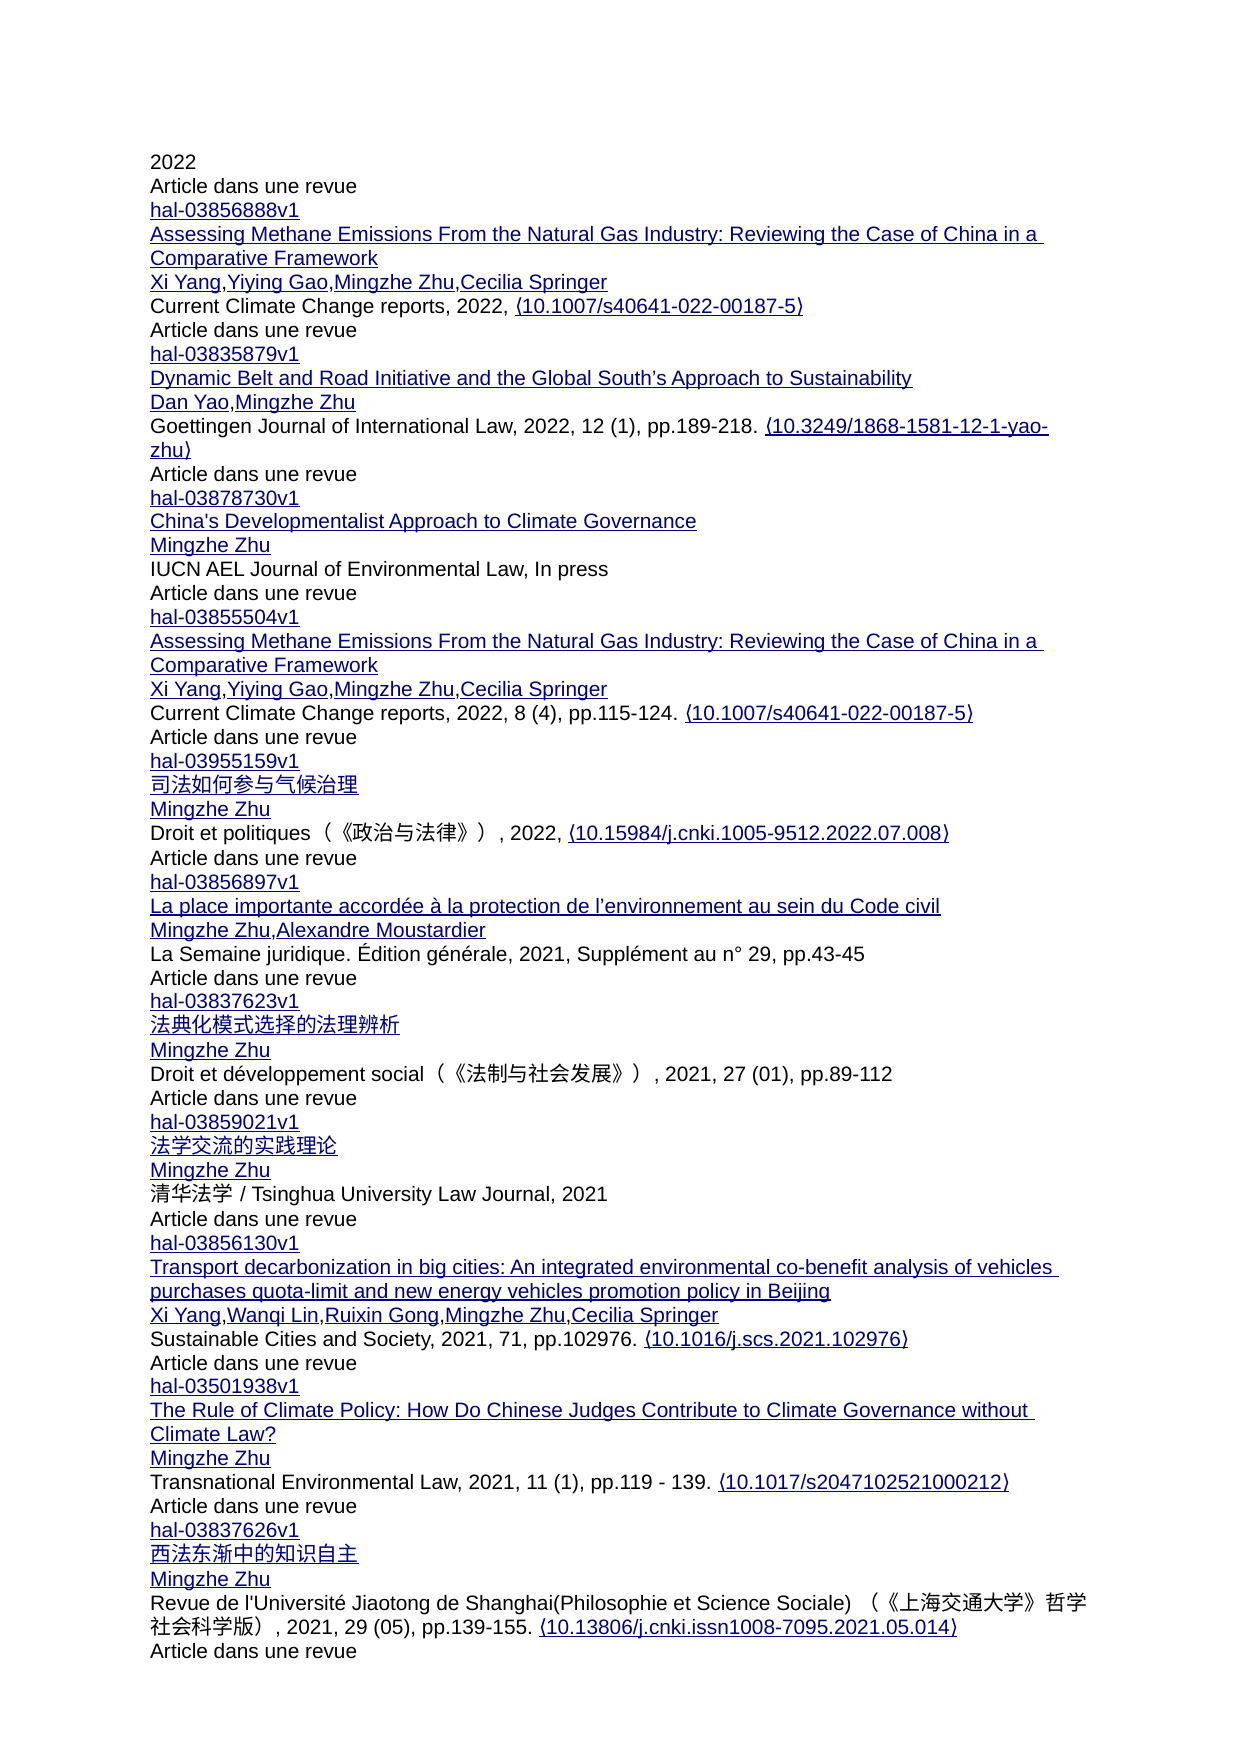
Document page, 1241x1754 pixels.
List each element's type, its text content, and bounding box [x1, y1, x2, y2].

table_cell China's Developmentalist Approach to Climate Governance Mingzhe Zhu IUCN AEL Journal of Environmental Law, In press Article dans une revue hal-03855504v1 [150, 509, 1090, 629]
table_cell 法典化模式选择的法理辨析 Mingzhe Zhu Droit et développement social（《法制与社会发展》）, 2021, 27 (01), pp.89-112 Article dans une revue hal-03859021v1 [150, 1013, 1090, 1134]
table_cell 司法如何参与气候治理 Mingzhe Zhu Droit et politiques（《政治与法律》）, 2022, ⟨10.15984/j.cnki.1005-9512.2022.07.008⟩ Article dans une revue hal-03856897v1 [150, 773, 1090, 893]
table_cell Assessing Methane Emissions From the Natural Gas Industry: Reviewing the Case of China in a Comparative Framework Xi Yang,Yiying Gao,Mingzhe Zhu,Cecilia Springer Current Climate Change reports, 2022, ⟨10.1007/s40641-022-00187-5⟩ Article dans une revue hal-03835879v1 [150, 222, 1090, 366]
table_cell Dynamic Belt and Road Initiative and the Global South’s Approach to Sustainability Dan Yao,Mingzhe Zhu Goettingen Journal of International Law, 2022, 12 (1), pp.189-218. ⟨10.3249/1868-1581-12-1-yao-zhu⟩ Article dans une revue hal-03878730v1 [150, 366, 1090, 509]
table_cell Assessing Methane Emissions From the Natural Gas Industry: Reviewing the Case of China in a Comparative Framework Xi Yang,Yiying Gao,Mingzhe Zhu,Cecilia Springer Current Climate Change reports, 2022, 8 (4), pp.115-124. ⟨10.1007/s40641-022-00187-5⟩ Article dans une revue hal-03955159v1 [150, 629, 1090, 773]
table_cell 西法东渐中的知识自主 Mingzhe Zhu Revue de l'Université Jiaotong de Shanghai(Philosophie et Science Sociale) （《上海交通大学》哲学社会科学版）, 2021, 29 (05), pp.139-155. ⟨10.13806/j.cnki.issn1008-7095.2021.05.014⟩ Article dans une revue [150, 1542, 1090, 1663]
table_cell Transport decarbonization in big cities: An integrated environmental co-benefit analysis of vehicles purchases quota-limit and new energy vehicles promotion policy in Beijing Xi Yang,Wanqi Lin,Ruixin Gong,Mingzhe Zhu,Cecilia Springer Sustainable Cities and Society, 2021, 71, pp.102976. ⟨10.1016/j.scs.2021.102976⟩ Article dans une revue hal-03501938v1 [150, 1255, 1090, 1398]
table_cell 2022 Article dans une revue hal-03856888v1 [150, 150, 1090, 222]
table_cell The Rule of Climate Policy: How Do Chinese Judges Contribute to Climate Governance without Climate Law? Mingzhe Zhu Transnational Environmental Law, 2021, 11 (1), pp.119 - 139. ⟨10.1017/s2047102521000212⟩ Article dans une revue hal-03837626v1 [150, 1398, 1090, 1542]
table_cell La place importante accordée à la protection de l’environnement au sein du Code civil Mingzhe Zhu,Alexandre Moustardier La Semaine juridique. Édition générale, 2021, Supplément au n° 29, pp.43-45 Article dans une revue hal-03837623v1 [150, 894, 1090, 1013]
table_cell 法学交流的实践理论 Mingzhe Zhu 清华法学 / Tsinghua University Law Journal, 2021 Article dans une revue hal-03856130v1 [150, 1134, 1090, 1254]
